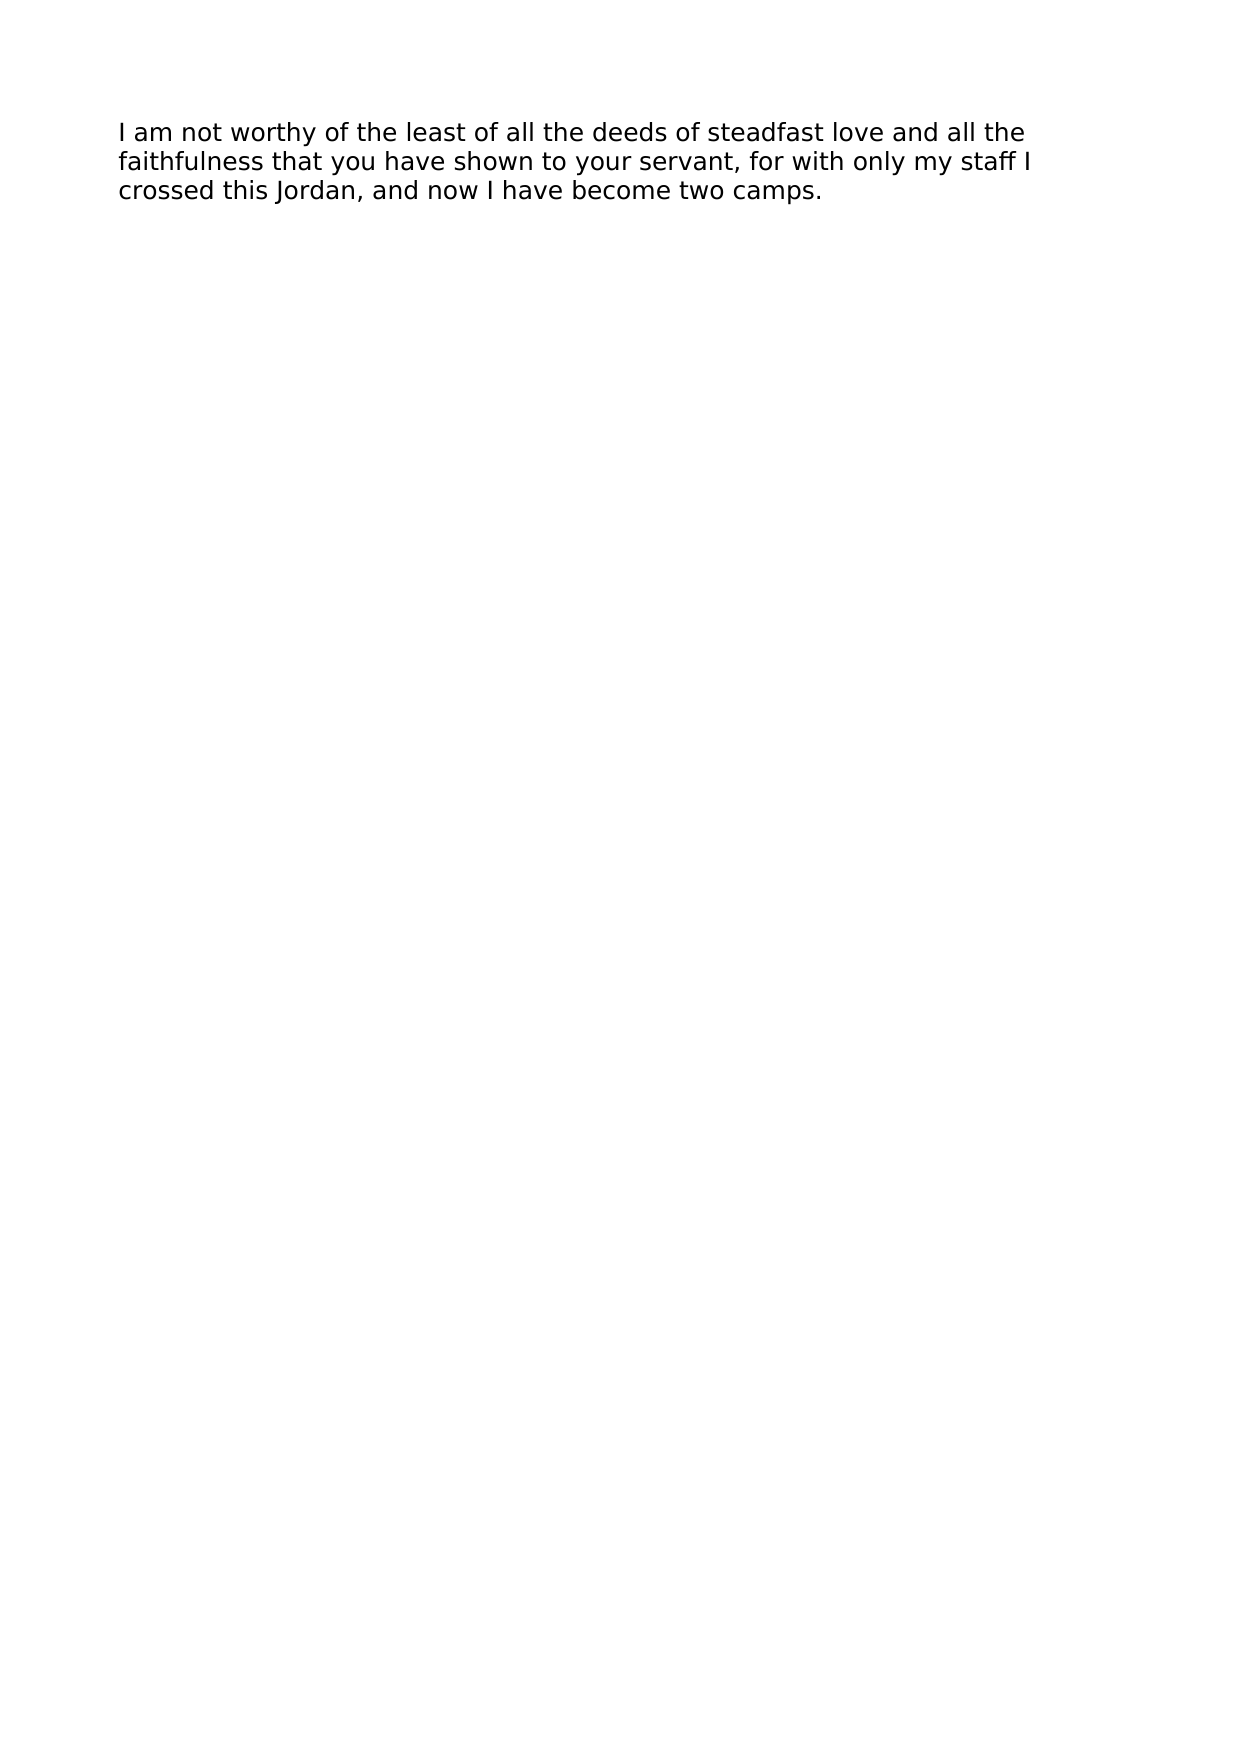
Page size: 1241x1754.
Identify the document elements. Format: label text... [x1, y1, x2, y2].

text I am not worthy of the least of all the deeds of steadfast love and all the faithfulness that you have shown to your servant, for with only my staff I crossed this Jordan, and now I have become two camps. [118, 118, 1122, 206]
